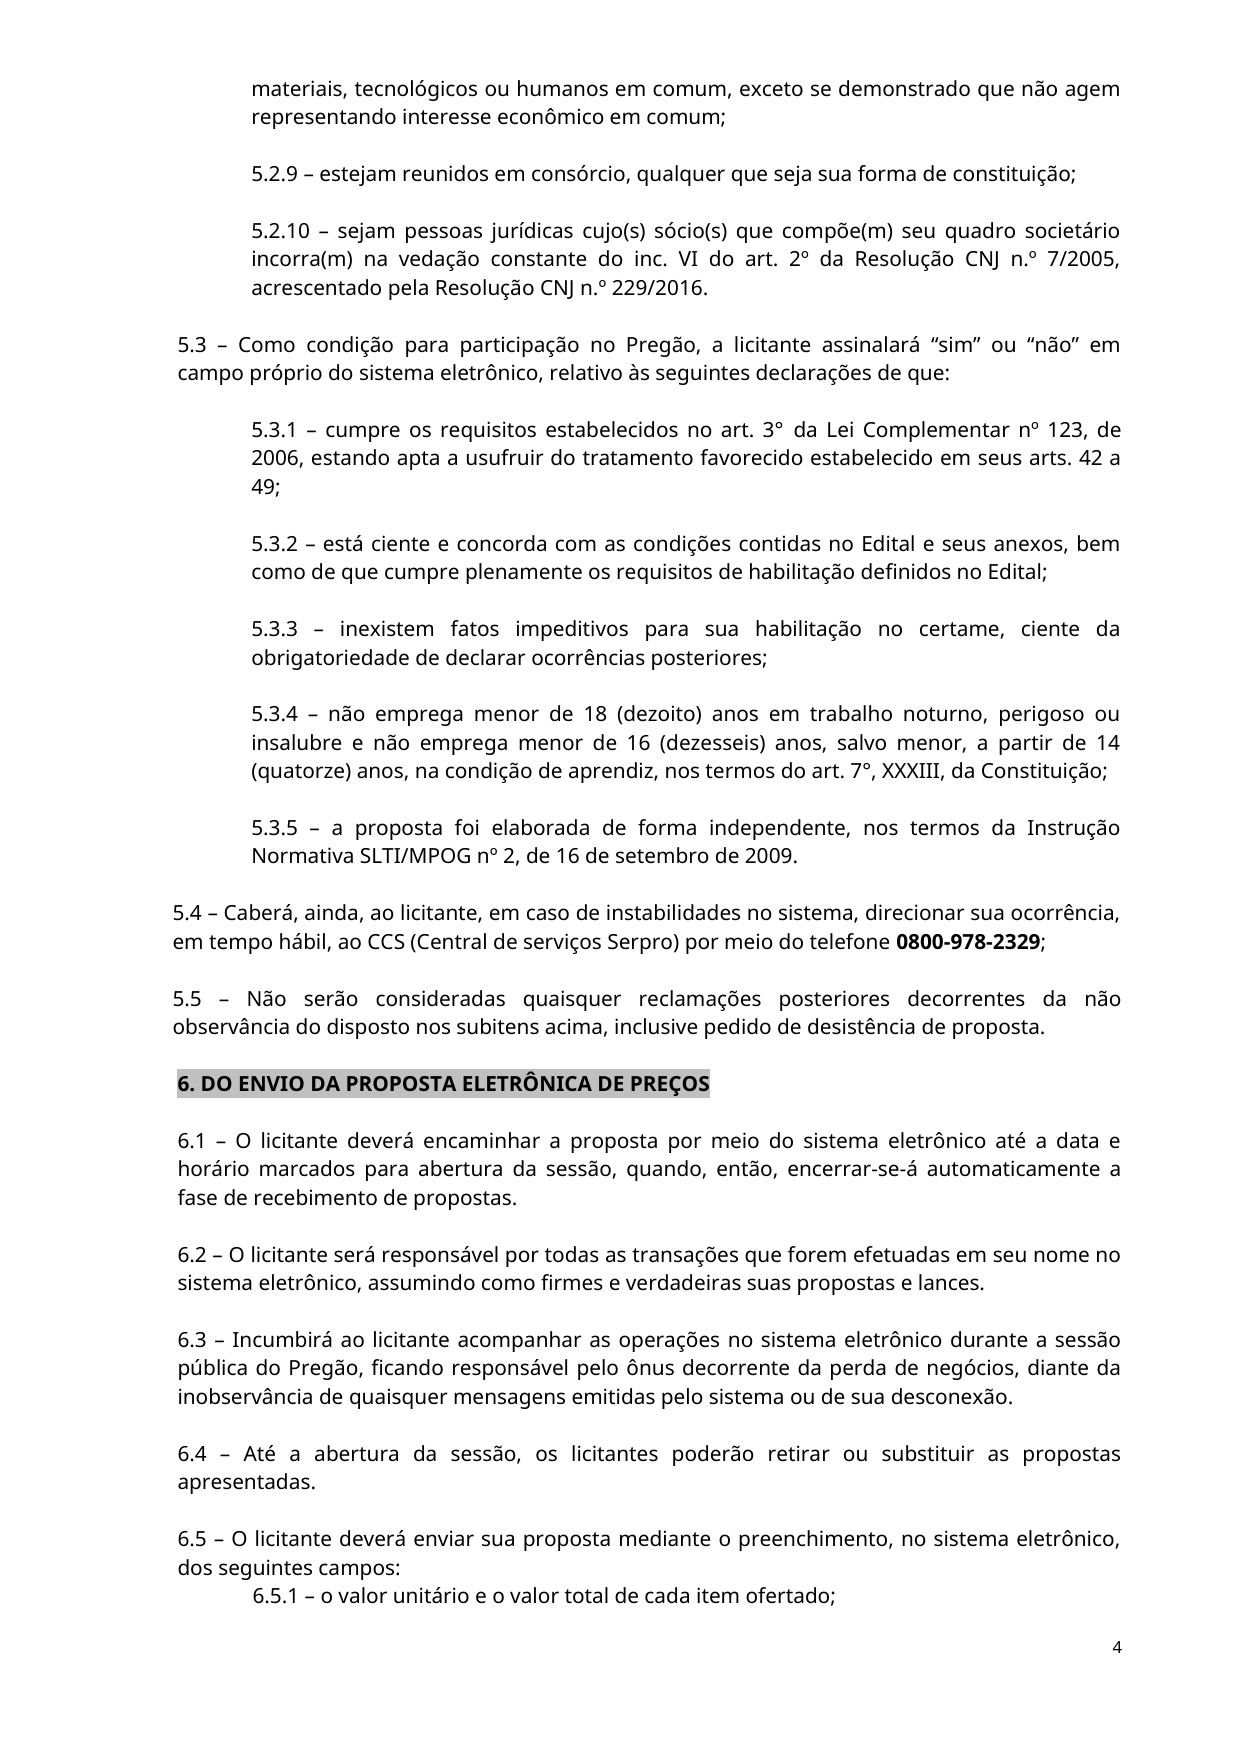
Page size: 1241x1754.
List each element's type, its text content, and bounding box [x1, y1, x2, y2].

text 5.2.9 – estejam reunidos em consórcio, qualquer que seja sua forma de constituição; [251, 159, 1122, 188]
text 5.3.5 – a proposta foi elaborada de forma independente, nos termos da Instrução Normativa SLTI/MPOG nº 2, de 16 de setembro de 2009. [251, 813, 1122, 870]
text 5.3.3 – inexistem fatos impeditivos para sua habilitação no certame, ciente da obrigatoriedade de declarar ocorrências posteriores; [251, 614, 1122, 671]
text 6.4 – Até a abertura da sessão, os licitantes poderão retirar ou substituir as propostas apresentadas. [177, 1439, 1122, 1496]
text 6.2 – O licitante será responsável por todas as transações que forem efetuadas em seu nome no sistema eletrônico, assumindo como firmes e verdadeiras suas propostas e lances. [177, 1240, 1122, 1297]
text 6.1 – O licitante deverá encaminhar a proposta por meio do sistema eletrônico até a data e horário marcados para abertura da sessão, quando, então, encerrar-se-á automaticamente a fase de recebimento de propostas. [177, 1126, 1122, 1211]
text 5.3 – Como condição para participação no Pregão, a licitante assinalará “sim” ou “não” em campo próprio do sistema eletrônico, relativo às seguintes declarações de que: [177, 330, 1122, 387]
text 5.3.2 – está ciente e concorda com as condições contidas no Edital e seus anexos, bem como de que cumpre plenamente os requisitos de habilitação definidos no Edital; [251, 529, 1122, 586]
text 5.2.10 – sejam pessoas jurídicas cujo(s) sócio(s) que compõe(m) seu quadro societário incorra(m) na vedação constante do inc. VI do art. 2º da Resolução CNJ n.º 7/2005, acrescentado pela Resolução CNJ n.º 229/2016. [251, 216, 1122, 301]
text materiais, tecnológicos ou humanos em comum, exceto se demonstrado que não agem representando interesse econômico em comum; [251, 74, 1122, 131]
text 6.3 – Incumbirá ao licitante acompanhar as operações no sistema eletrônico durante a sessão pública do Pregão, ficando responsável pelo ônus decorrente da perda de negócios, diante da inobservância de quaisquer mensagens emitidas pelo sistema ou de sua desconexão. [177, 1325, 1122, 1410]
text 5.3.4 – não emprega menor de 18 (dezoito) anos em trabalho noturno, perigoso ou insalubre e não emprega menor de 16 (dezesseis) anos, salvo menor, a partir de 14 (quatorze) anos, na condição de aprendiz, nos termos do art. 7°, XXXIII, da Constituição; [251, 699, 1122, 785]
text 6. DO ENVIO DA PROPOSTA ELETRÔNICA DE PREÇOS [177, 1069, 1122, 1098]
text 5.3.1 – cumpre os requisitos estabelecidos no art. 3° da Lei Complementar nº 123, de 2006, estando apta a usufruir do tratamento favorecido estabelecido em seus arts. 42 a 49; [251, 415, 1122, 500]
text 5.5 – Não serão consideradas quaisquer reclamações posteriores decorrentes da não observância do disposto nos subitens acima, inclusive pedido de desistência de proposta. [172, 984, 1122, 1041]
text 6.5 – O licitante deverá enviar sua proposta mediante o preenchimento, no sistema eletrônico, dos seguintes campos: [177, 1524, 1122, 1581]
text 6.5.1 – o valor unitário e o valor total de cada item ofertado; [252, 1581, 1122, 1609]
text 5.4 – Caberá, ainda, ao licitante, em caso de instabilidades no sistema, direcionar sua ocorrência, em tempo hábil, ao CCS (Central de serviços Serpro) por meio do telefone 0800-978-2329; [172, 898, 1122, 955]
